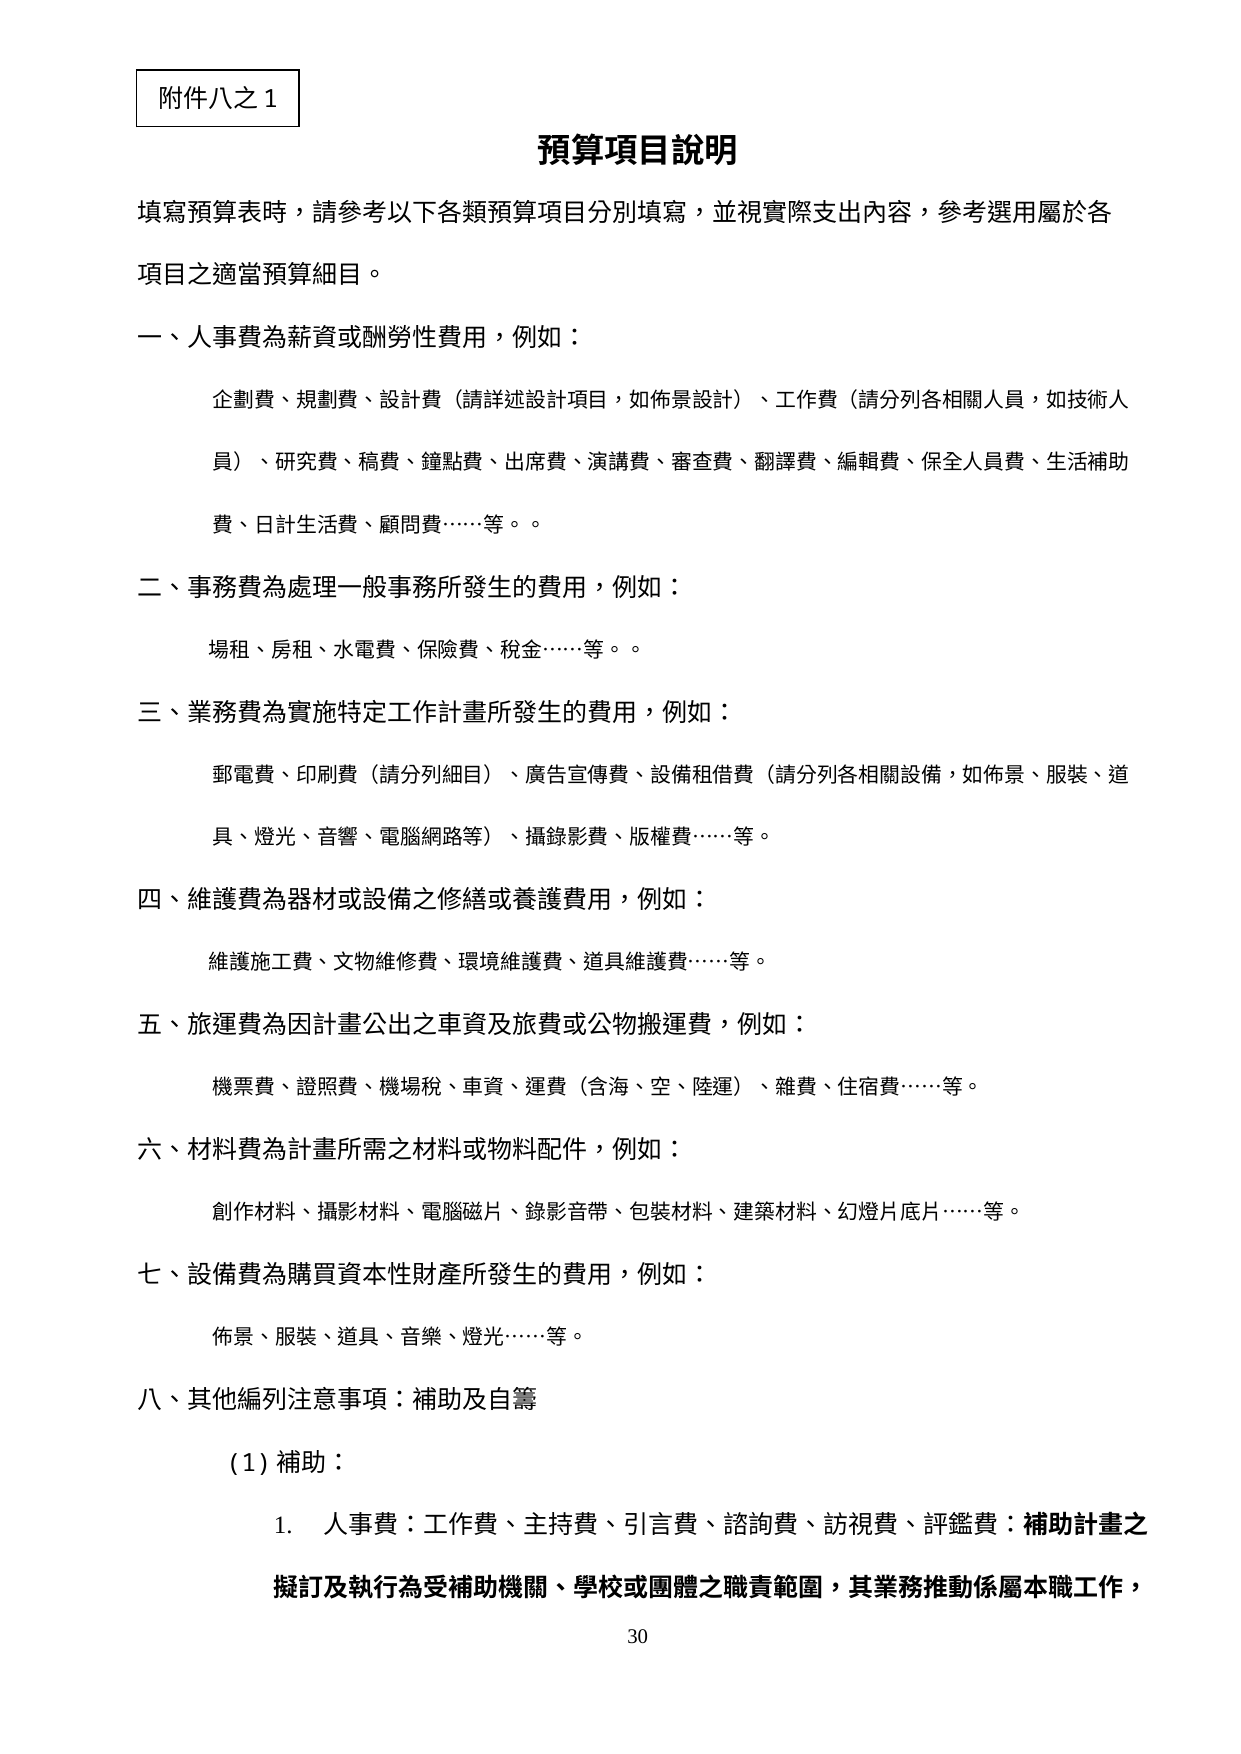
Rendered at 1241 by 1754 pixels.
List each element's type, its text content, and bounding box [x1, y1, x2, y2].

text 八、其他編列注意事項：補助及自籌 [138, 1356, 1137, 1419]
list 補助： [226, 1419, 1137, 1481]
text 五、旅運費為因計畫公出之車資及旅費或公物搬運費，例如： [138, 981, 1137, 1044]
text 填寫預算表時，請參考以下各類預算項目分別填寫，並視實際支出內容，參考選用屬於各項目之適當預算細目。 [138, 169, 1137, 294]
text 創作材料、攝影材料、電腦磁片、錄影音帶、包裝材料、建築材料、幻燈片底片……等。 [213, 1169, 1137, 1231]
text 預算項目說明 [137, 71, 298, 126]
text 三、業務費為實施特定工作計畫所發生的費用，例如： [138, 669, 1137, 731]
text 佈景、服裝、道具、音樂、燈光……等。 [213, 1294, 1137, 1356]
list 人事費：工作費、主持費、引言費、諮詢費、訪視費、評鑑費：補助計畫之擬訂及執行為受補助機關、學校或團體之職責範圍，其業務推動係屬本職工作， [273, 1481, 1159, 1606]
text 預算項目說明 [138, 106, 1137, 169]
text 四、維護費為器材或設備之修繕或養護費用，例如： [138, 856, 1137, 919]
text 一、人事費為薪資或酬勞性費用，例如： [138, 294, 1137, 356]
text 七、設備費為購買資本性財產所發生的費用，例如： [138, 1231, 1137, 1294]
text 機票費、證照費、機場稅、車資、運費（含海、空、陸運）、雜費、住宿費……等。 [213, 1044, 1137, 1106]
text 企劃費、規劃費、設計費（請詳述設計項目，如佈景設計）、工作費（請分列各相關人員，如技術人員）、研究費、稿費、鐘點費、出席費、演講費、審查費、翻譯費、編輯費、保全人員費、生活補助費、日計生活費、顧問費……等。。 [213, 356, 1137, 544]
text 郵電費、印刷費（請分列細目）、廣告宣傳費、設備租借費（請分列各相關設備，如佈景、服裝、道具、燈光、音響、電腦網路等）、攝錄影費、版權費……等。 [213, 731, 1137, 856]
text 六、材料費為計畫所需之材料或物料配件，例如： [138, 1106, 1137, 1169]
text 維護施工費、文物維修費、環境維護費、道具維護費……等。 [188, 919, 1137, 981]
text 二、事務費為處理一般事務所發生的費用，例如： [138, 544, 1137, 606]
text 場租、房租、水電費、保險費、稅金……等。。 [188, 606, 1137, 669]
text 附件八之1 [152, 78, 283, 114]
